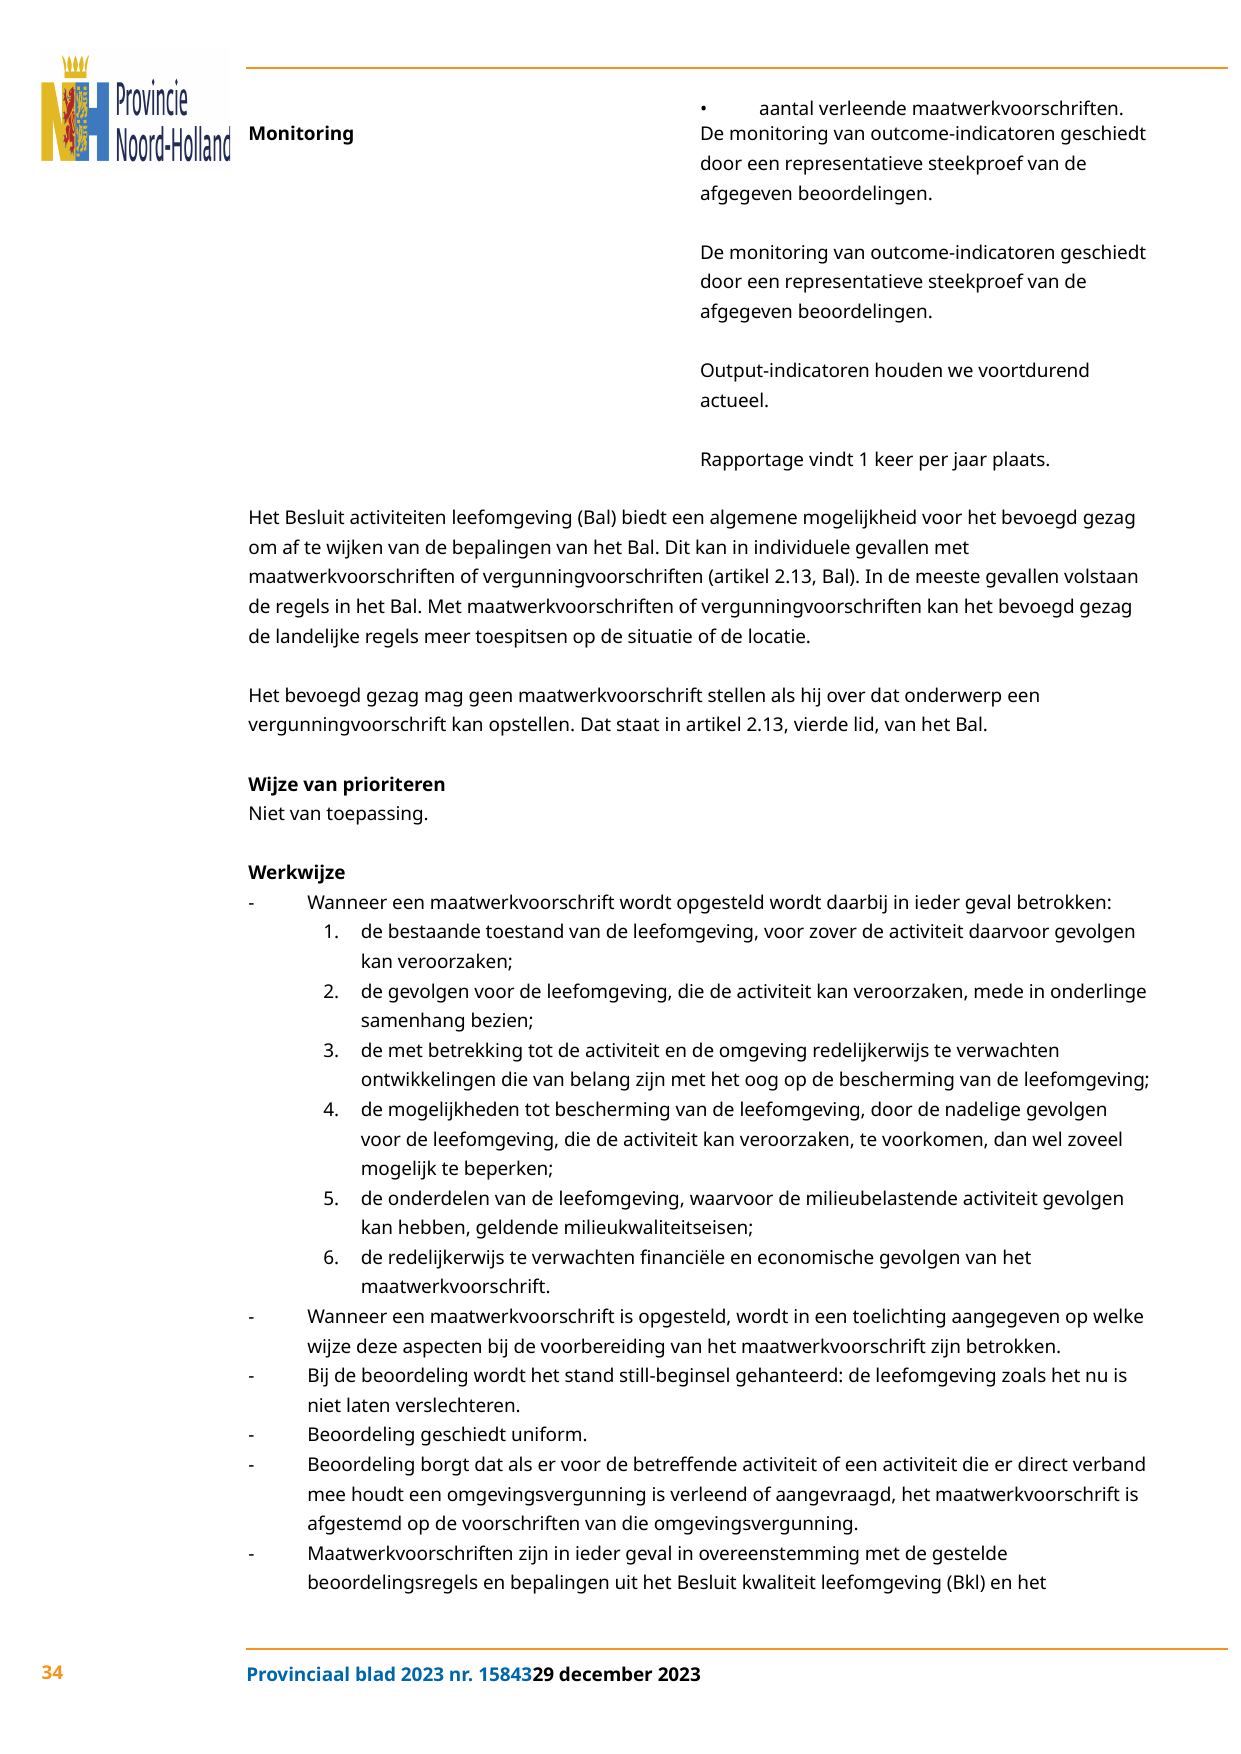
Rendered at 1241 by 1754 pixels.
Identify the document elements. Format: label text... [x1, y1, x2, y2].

list Beoordeling geschiedt uniform. [248, 1422, 1152, 1447]
text Wijze van prioriteren [248, 771, 1152, 796]
list Wanneer een maatwerkvoorschrift wordt opgesteld wordt daarbij in ieder geval betrokken: [248, 889, 1152, 915]
table_cell [248, 95, 700, 121]
list de met betrekking tot de activiteit en de omgeving redelijkerwijs te verwachten ontwikkelingen die van belang zijn met het oog op de bescherming van de leefomgeving; [323, 1037, 1152, 1092]
list de mogelijkheden tot bescherming van de leefomgeving, door de nadelige gevolgen voor de leefomgeving, die de activiteit kan veroorzaken, te voorkomen, dan wel zoveel mogelijk te beperken; [323, 1096, 1152, 1181]
picture [41, 47, 231, 172]
list Maatwerkvoorschriften zijn in ieder geval in overeenstemming met de gestelde beoordelingsregels en bepalingen uit het Besluit kwaliteit leefomgeving (Bkl) en het [248, 1540, 1152, 1595]
list Bij de beoordeling wordt het stand still-beginsel gehanteerd: de leefomgeving zoals het nu is niet laten verslechteren. [248, 1362, 1152, 1418]
text Werkwijze [248, 859, 1152, 885]
list de bestaande toestand van de leefomgeving, voor zover de activiteit daarvoor gevolgen kan veroorzaken; [323, 919, 1152, 974]
list Beoordeling borgt dat als er voor de betreffende activiteit of een activiteit die er direct verband mee houdt een omgevingsvergunning is verleend of aangevraagd, het maatwerkvoorschrift is afgestemd op de voorschriften van die omgevingsvergunning. [248, 1451, 1152, 1536]
table_cell Outcome (kwalitatief): mate waarin wordt ingezet op de meest relevante thema’s; gehoor geven aan randvoorwaarden uit de werkprocessen (gebruik sjablonen, vier- ogenprincipe, handhaafbaarheidscontrole, etc.). Output: (kwantitatief): aantal verleende maatwerkvoorschriften. [700, 95, 1152, 121]
table_cell Monitoring [248, 121, 700, 472]
text Niet van toepassing. [248, 800, 1152, 826]
text Het Besluit activiteiten leefomgeving (Bal) biedt een algemene mogelijkheid voor het bevoegd gezag om af te wijken van de bepalingen van het Bal. Dit kan in individuele gevallen met maatwerkvoorschriften of vergunningvoorschriften (artikel 2.13, Bal). In de meeste gevallen volstaan de regels in het Bal. Met maatwerkvoorschriften of vergunningvoorschriften kan het bevoegd gezag de landelijke regels meer toespitsen op de situatie of de locatie. [248, 504, 1152, 648]
list de redelijkerwijs te verwachten financiële en economische gevolgen van het maatwerkvoorschrift. [323, 1244, 1152, 1299]
text Het bevoegd gezag mag geen maatwerkvoorschrift stellen als hij over dat onderwerp een vergunningvoorschrift kan opstellen. Dat staat in artikel 2.13, vierde lid, van het Bal. [248, 682, 1152, 737]
table_cell De monitoring van outcome-indicatoren geschiedt door een representatieve steekproef van de afgegeven beoordelingen. De monitoring van outcome-indicatoren geschiedt door een representatieve steekproef van de afgegeven beoordelingen. Output-indicatoren houden we voortdurend actueel. Rapportage vindt 1 keer per jaar plaats. [700, 121, 1152, 472]
list de gevolgen voor de leefomgeving, die de activiteit kan veroorzaken, mede in onderlinge samenhang bezien; [323, 978, 1152, 1033]
list Wanneer een maatwerkvoorschrift is opgesteld, wordt in een toelichting aangegeven op welke wijze deze aspecten bij de voorbereiding van het maatwerkvoorschrift zijn betrokken. [248, 1303, 1152, 1358]
list de onderdelen van de leefomgeving, waarvoor de milieubelastende activiteit gevolgen kan hebben, geldende milieukwaliteitseisen; [323, 1185, 1152, 1240]
